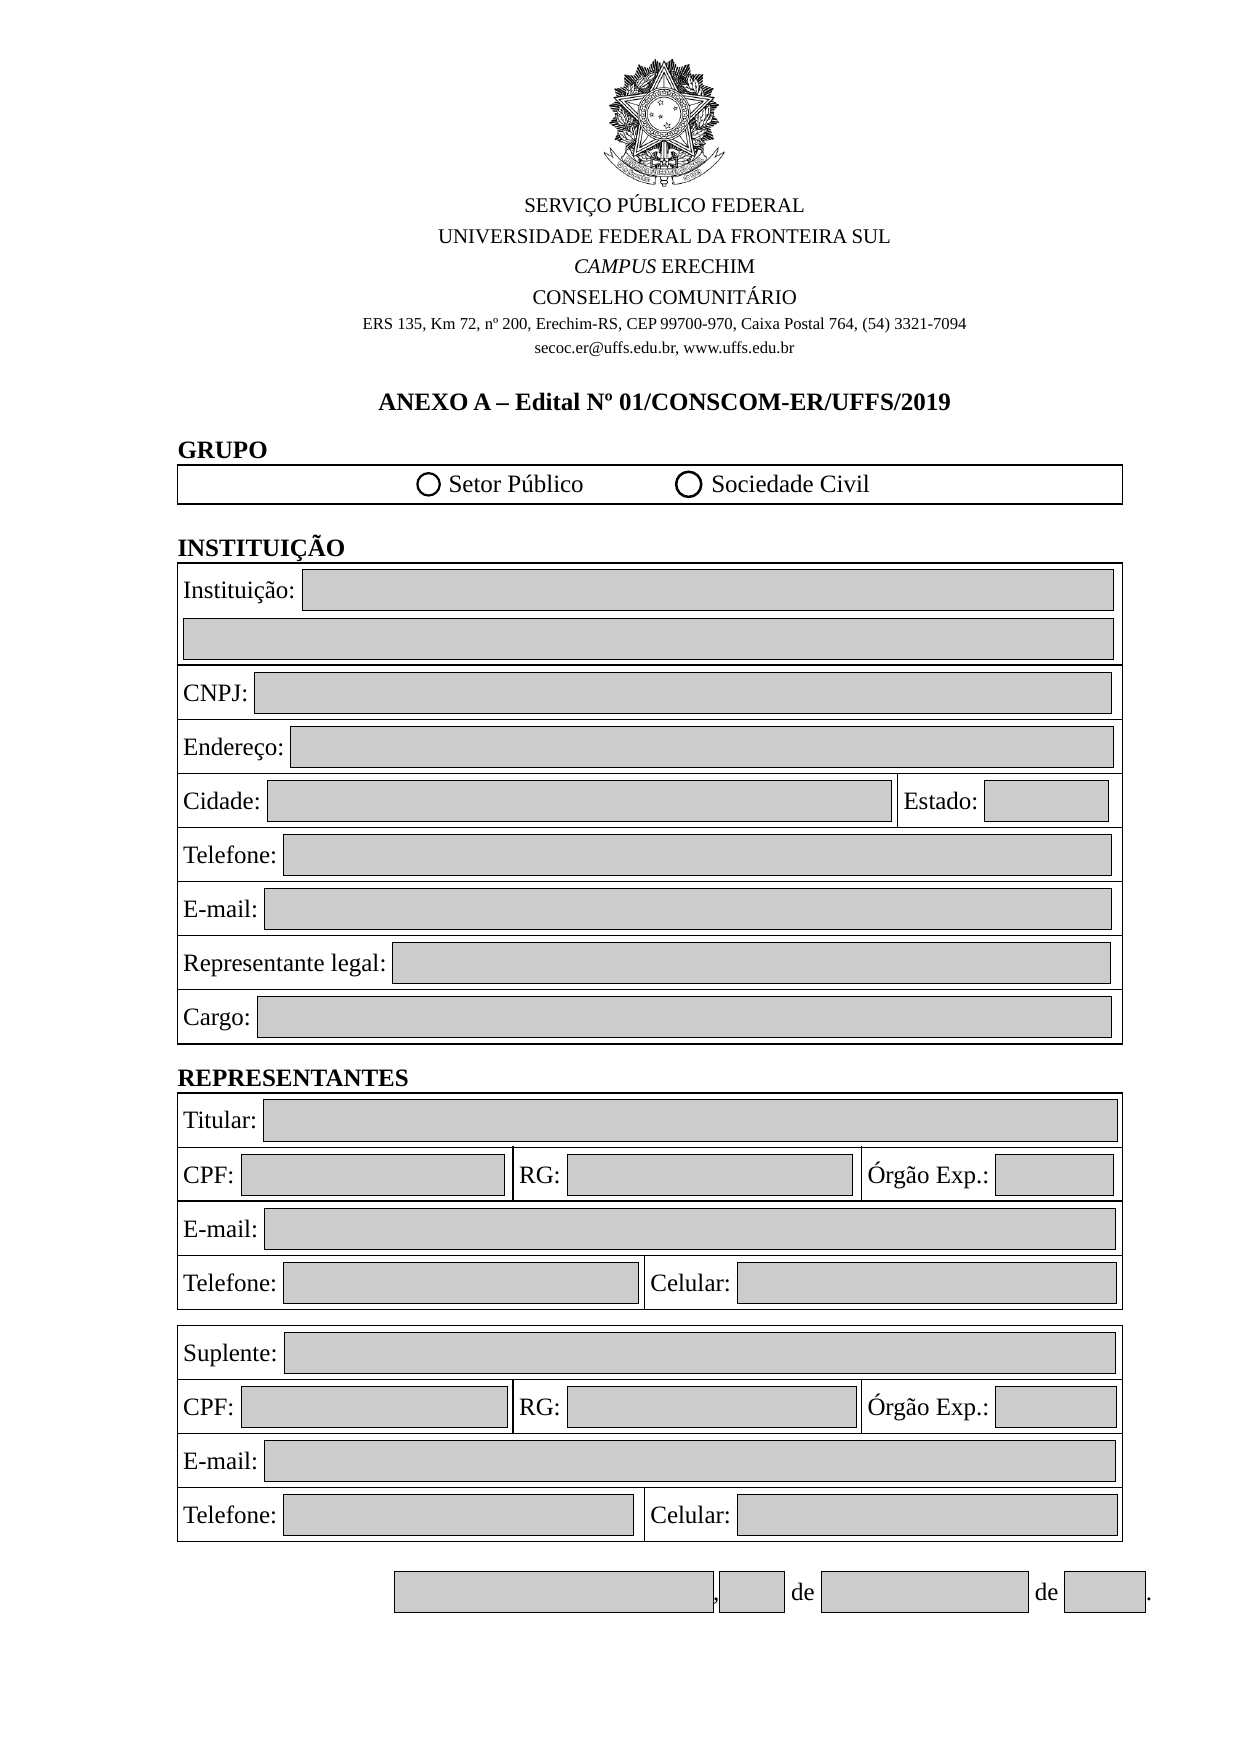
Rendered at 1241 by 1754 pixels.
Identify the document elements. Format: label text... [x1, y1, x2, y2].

text ANEXO A – Edital Nº 01/CONSCOM-ER/UFFS/2019 [177, 387, 1152, 416]
table_header Instituição: [178, 564, 1122, 664]
text . [1146, 1571, 1152, 1612]
table_cell CPF: [178, 1148, 512, 1200]
table_cell CPF: [178, 1380, 512, 1433]
text [177, 1571, 394, 1612]
table_header Titular: [178, 1094, 1122, 1146]
table_cell Telefone: [178, 828, 1122, 881]
table_header [178, 466, 1122, 503]
text INSTITUIÇÃO [177, 533, 1152, 562]
table_cell RG: [514, 1148, 861, 1200]
table_cell Endereço: [178, 720, 1122, 772]
table_cell Órgão Exp.: [862, 1148, 1122, 1200]
table_cell RG: [514, 1380, 861, 1433]
table_cell Cidade: [178, 774, 897, 827]
table_cell Cargo: [178, 990, 1122, 1043]
table_cell Representante legal: [178, 936, 1122, 989]
text de [1029, 1571, 1064, 1612]
table_cell Telefone: [178, 1488, 644, 1541]
table_cell Celular: [645, 1256, 1122, 1308]
table_cell E-mail: [178, 1202, 1122, 1254]
table_cell Celular: [645, 1488, 1122, 1541]
text GRUPO [177, 435, 1152, 464]
text REPRESENTANTES [177, 1063, 1152, 1092]
table_cell Órgão Exp.: [862, 1380, 1122, 1433]
table_cell E-mail: [178, 1434, 1122, 1487]
table_header Suplente: [178, 1326, 1122, 1378]
table_cell E-mail: [178, 882, 1122, 935]
table_cell CNPJ: [178, 666, 1122, 718]
table_cell Telefone: [178, 1256, 644, 1308]
text de [785, 1571, 821, 1612]
text , [714, 1571, 719, 1612]
table_cell Estado: [898, 774, 1122, 827]
